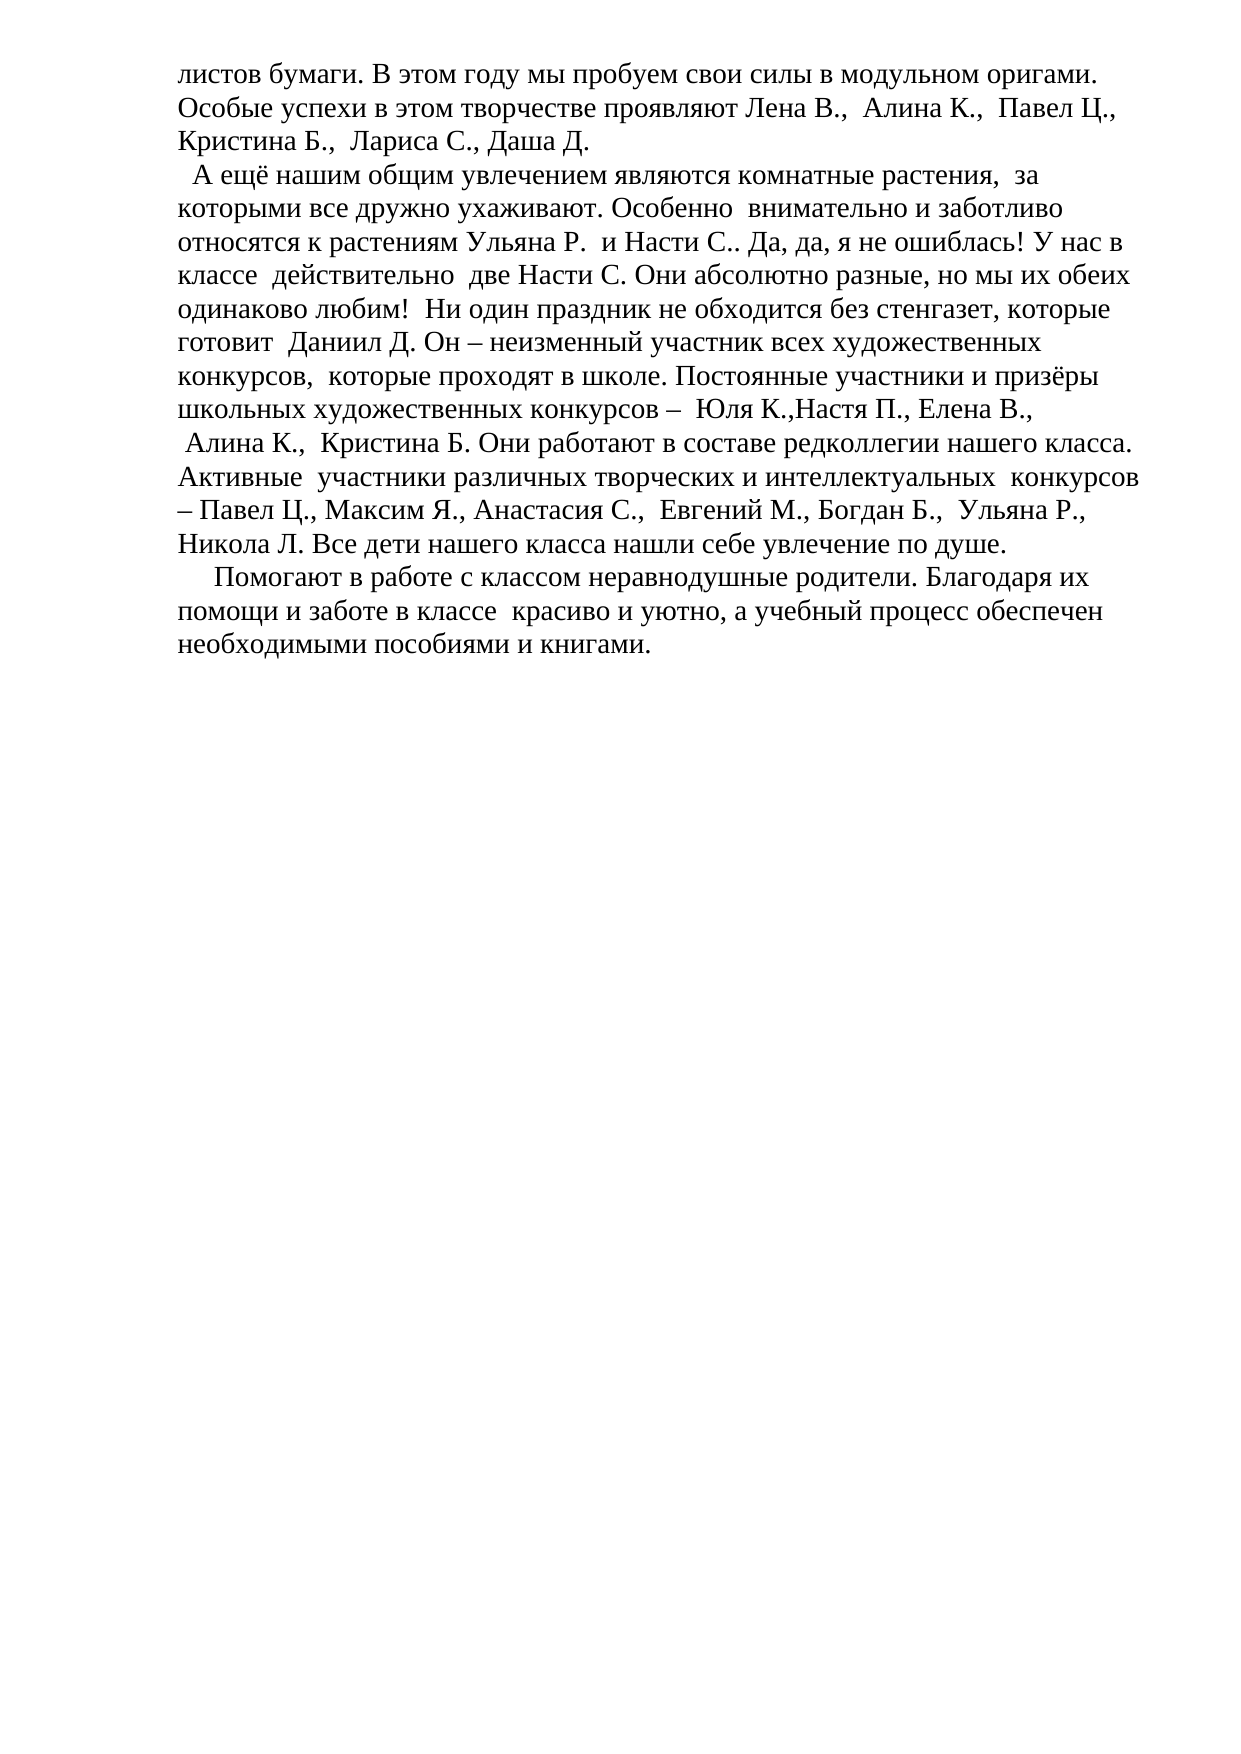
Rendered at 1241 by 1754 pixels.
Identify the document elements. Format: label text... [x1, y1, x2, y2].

text Алина К., Кристина Б. Они работают в составе редколлегии нашего класса. Активные участники различных творческих и интеллектуальных конкурсов – Павел Ц., Максим Я., Анастасия С., Евгений М., Богдан Б., Ульяна Р., Никола Л. Все дети нашего класса нашли себе увлечение по душе. [177, 425, 1152, 559]
text листов бумаги. В этом году мы пробуем свои силы в модульном оригами. Особые успехи в этом творчестве проявляют Лена В., Алина К., Павел Ц., Кристина Б., Лариса С., Даша Д. [177, 56, 1152, 157]
text А ещё нашим общим увлечением являются комнатные растения, за которыми все дружно ухаживают. Особенно внимательно и заботливо относятся к растениям Ульяна Р. и Насти С.. Да, да, я не ошиблась! У нас в классе действительно две Насти С. Они абсолютно разные, но мы их обеих одинаково любим! Ни один праздник не обходится без стенгазет, которые готовит Даниил Д. Он – неизменный участник всех художественных конкурсов, которые проходят в школе. Постоянные участники и призёры школьных художественных конкурсов – Юля К.,Настя П., Елена В., [177, 157, 1152, 425]
text Помогают в работе с классом неравнодушные родители. Благодаря их помощи и заботе в классе красиво и уютно, а учебный процесс обеспечен необходимыми пособиями и книгами. [177, 559, 1152, 660]
